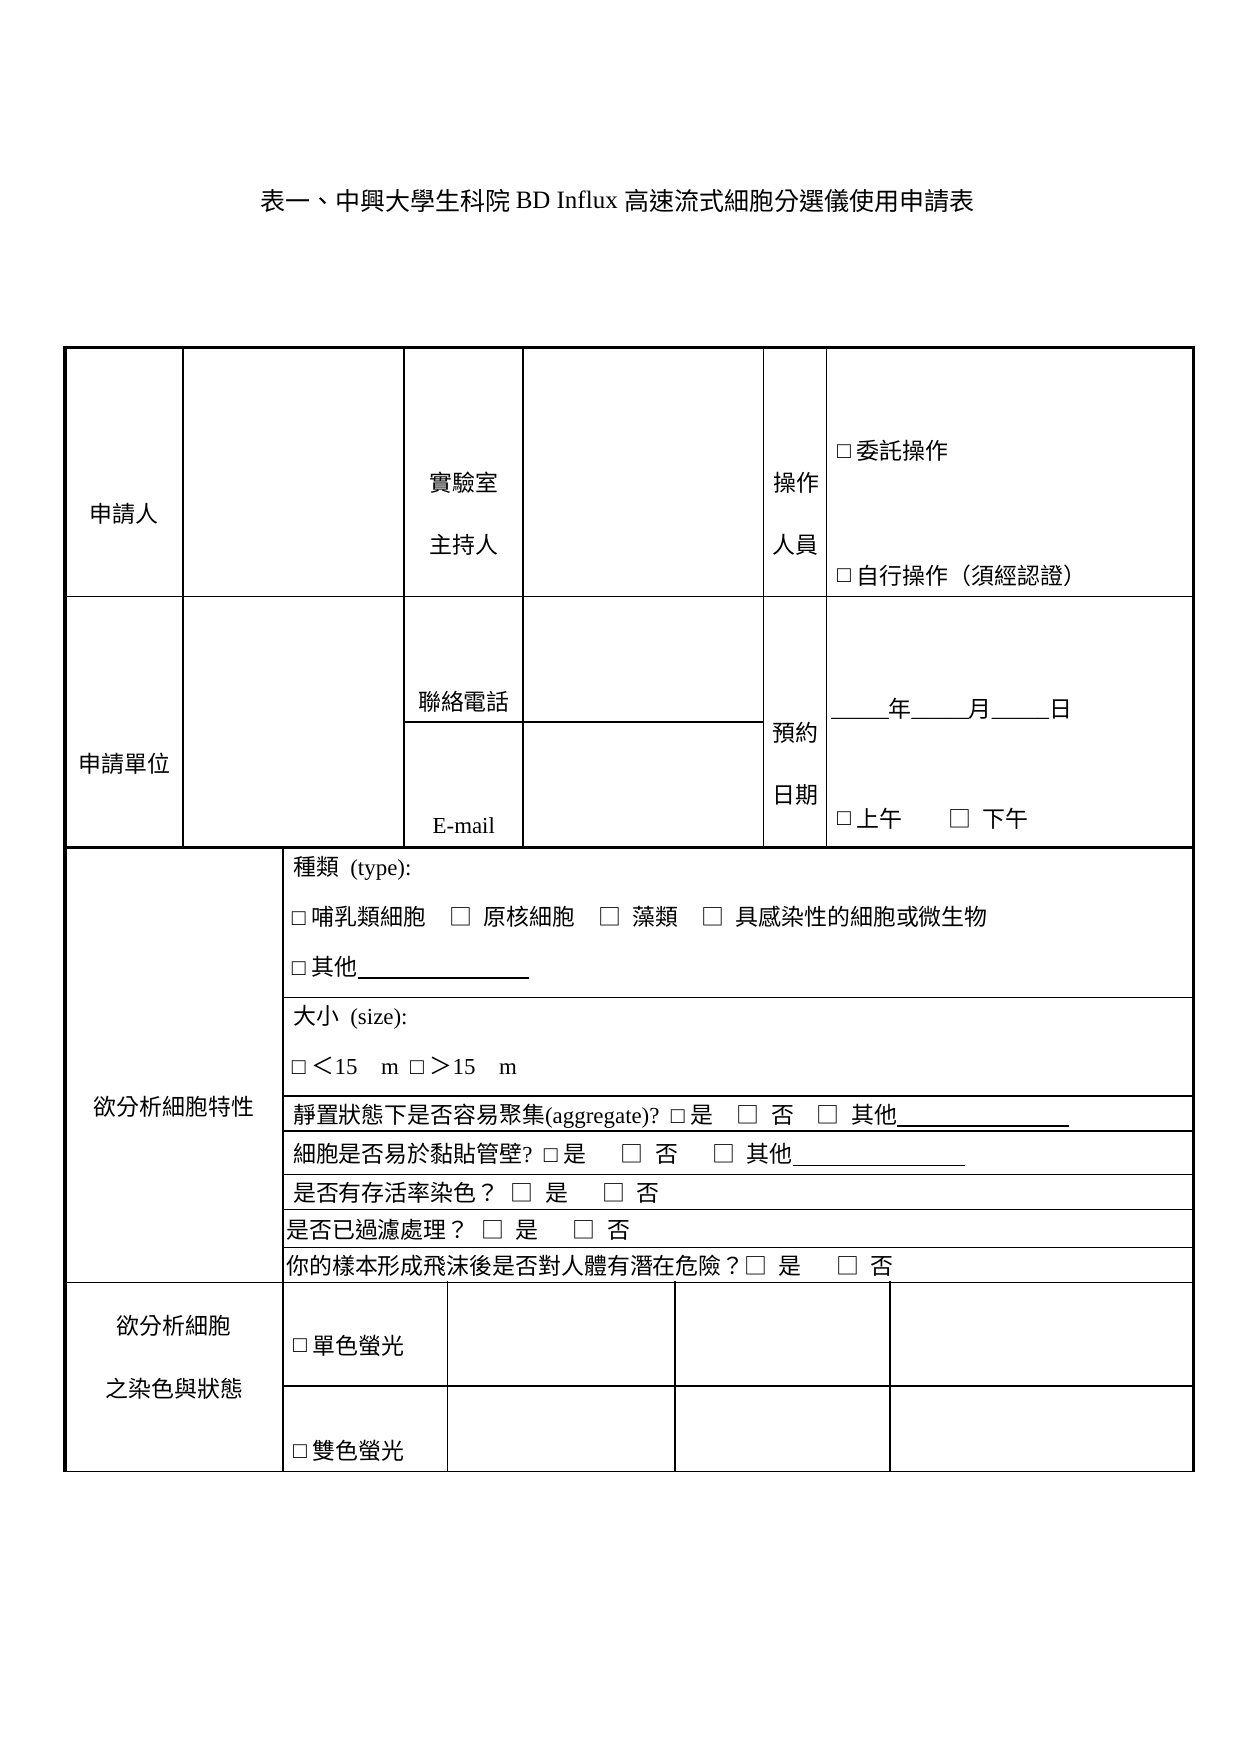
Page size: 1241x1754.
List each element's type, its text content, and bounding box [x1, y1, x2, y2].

table_cell [891, 1387, 1192, 1471]
table_cell _____年_____月_____日 □ 上午 □ 下午 [827, 597, 1192, 846]
table_cell 是否已過濾處理？ □ 是 □ 否 [284, 1210, 1192, 1247]
table_cell 申請單位 [67, 597, 182, 846]
table_cell 大小 (size): □ ＜15 m □ ＞15 m [284, 998, 1192, 1095]
table_cell [448, 1387, 674, 1471]
table_header [184, 349, 403, 596]
table_cell [184, 597, 403, 846]
text 表一、中興大學生科院BD Influx 高速流式細胞分選儀使用申請表 [65, 158, 1169, 221]
table_cell E-mail [405, 723, 522, 846]
table_header 實驗室 主持人 [405, 349, 522, 596]
table_cell [676, 1387, 889, 1471]
table_cell 你的樣本形成飛沫後是否對人體有潛在危險？□ 是 □ 否 [284, 1248, 1192, 1281]
table_cell [524, 597, 763, 721]
table_cell 聯絡電話 [405, 597, 522, 721]
table_cell 欲分析細胞 之染色與狀態 [67, 1283, 282, 1471]
table_cell 靜置狀態下是否容易聚集(aggregate)? □ 是 □ 否 □ 其他 [284, 1097, 1192, 1130]
table_cell 細胞是否易於黏貼管壁? □ 是 □ 否 □ 其他 [284, 1132, 1192, 1174]
table_cell 是否有存活率染色？ □ 是 □ 否 [284, 1175, 1192, 1208]
table_cell 種類 (type): □ 哺乳類細胞 □ 原核細胞 □ 藻類 □ 具感染性的細胞或微生物 □ 其他 [284, 849, 1192, 996]
table_header □ 委託操作 □ 自行操作（須經認證） [827, 349, 1192, 596]
table_header [524, 349, 763, 596]
table_header 操作人員 [764, 349, 826, 596]
table_header 申請人 [67, 349, 182, 596]
table_cell □ 雙色螢光 [284, 1387, 447, 1471]
table_cell □ 單色螢光 [284, 1283, 447, 1385]
table_cell 欲分析細胞特性 [67, 849, 282, 1281]
table_cell [891, 1283, 1192, 1385]
table_cell [524, 723, 763, 846]
table_cell 預約日期 [764, 597, 826, 846]
table_cell [448, 1283, 674, 1385]
table_cell [676, 1283, 889, 1385]
